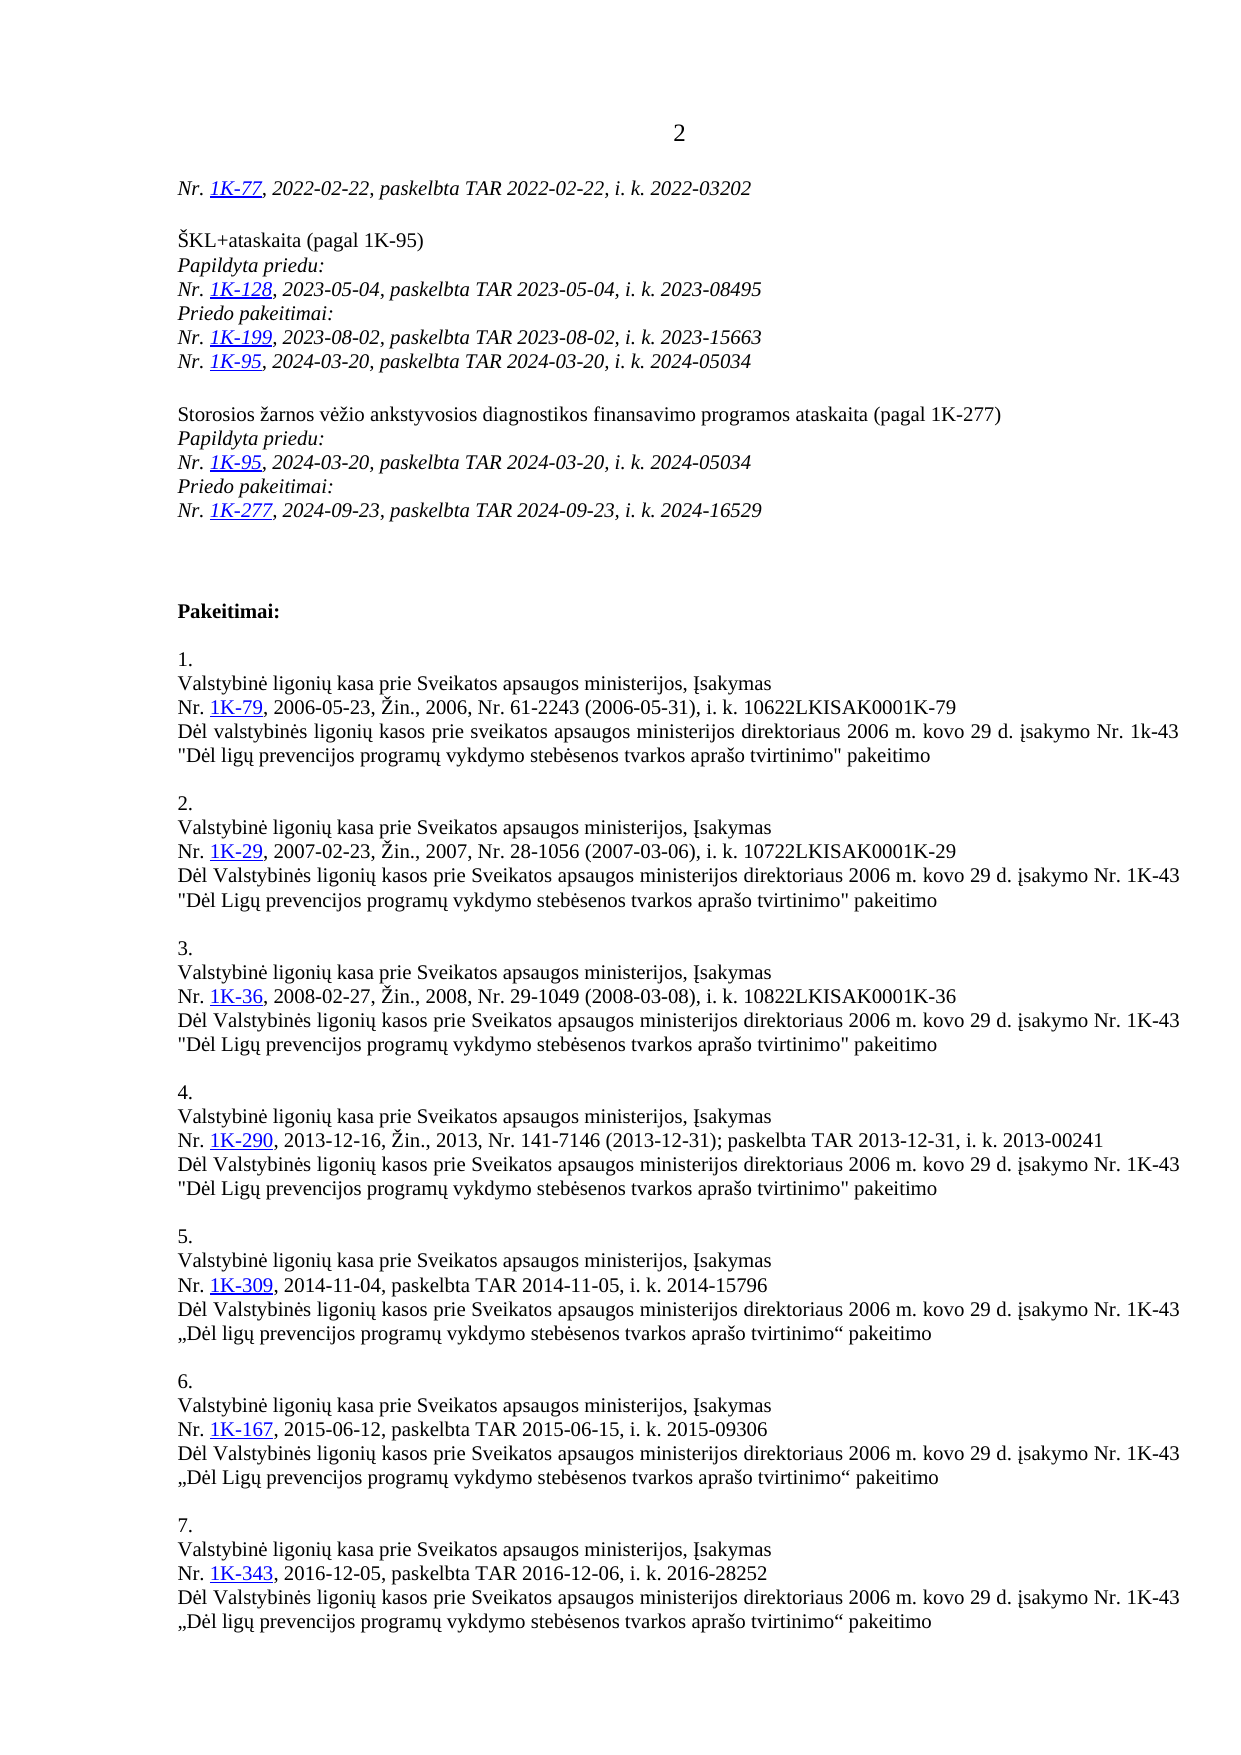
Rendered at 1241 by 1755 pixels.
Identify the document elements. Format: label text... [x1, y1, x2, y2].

text Dėl Valstybinės ligonių kasos prie Sveikatos apsaugos ministerijos direktoriaus 2006 m. kovo 29 d. įsakymo Nr. 1K-43 „Dėl ligų prevencijos programų vykdymo stebėsenos tvarkos aprašo tvirtinimo“ pakeitimo [177, 1297, 1181, 1345]
text Valstybinė ligonių kasa prie Sveikatos apsaugos ministerijos, Įsakymas [177, 1537, 1181, 1561]
text ŠKL+ataskaita (pagal 1K-95) [177, 228, 1181, 252]
text Nr. 1K-79, 2006-05-23, Žin., 2006, Nr. 61-2243 (2006-05-31), i. k. 10622LKISAK0001K-79 [177, 695, 1181, 719]
text Nr. 1K-290, 2013-12-16, Žin., 2013, Nr. 141-7146 (2013-12-31); paskelbta TAR 2013-12-31, i. k. 2013-00241 [177, 1128, 1181, 1152]
text Valstybinė ligonių kasa prie Sveikatos apsaugos ministerijos, Įsakymas [177, 960, 1181, 984]
text Dėl Valstybinės ligonių kasos prie Sveikatos apsaugos ministerijos direktoriaus 2006 m. kovo 29 d. įsakymo Nr. 1K-43 „Dėl ligų prevencijos programų vykdymo stebėsenos tvarkos aprašo tvirtinimo“ pakeitimo [177, 1585, 1181, 1633]
text Dėl valstybinės ligonių kasos prie sveikatos apsaugos ministerijos direktoriaus 2006 m. kovo 29 d. įsakymo Nr. 1k-43 "Dėl ligų prevencijos programų vykdymo stebėsenos tvarkos aprašo tvirtinimo" pakeitimo [177, 719, 1181, 767]
text 5. [177, 1224, 1181, 1248]
text Dėl Valstybinės ligonių kasos prie Sveikatos apsaugos ministerijos direktoriaus 2006 m. kovo 29 d. įsakymo Nr. 1K-43 "Dėl Ligų prevencijos programų vykdymo stebėsenos tvarkos aprašo tvirtinimo" pakeitimo [177, 1008, 1181, 1056]
text Dėl Valstybinės ligonių kasos prie Sveikatos apsaugos ministerijos direktoriaus 2006 m. kovo 29 d. įsakymo Nr. 1K-43 "Dėl Ligų prevencijos programų vykdymo stebėsenos tvarkos aprašo tvirtinimo" pakeitimo [177, 1152, 1181, 1200]
text Priedo pakeitimai: [177, 474, 1181, 498]
text 3. [177, 936, 1181, 960]
text Nr. 1K-128, 2023-05-04, paskelbta TAR 2023-05-04, i. k. 2023-08495 [177, 277, 1181, 301]
text Valstybinė ligonių kasa prie Sveikatos apsaugos ministerijos, Įsakymas [177, 1393, 1181, 1417]
text 4. [177, 1080, 1181, 1104]
text 6. [177, 1369, 1181, 1393]
text 7. [177, 1513, 1181, 1537]
text Nr. 1K-29, 2007-02-23, Žin., 2007, Nr. 28-1056 (2007-03-06), i. k. 10722LKISAK0001K-29 [177, 839, 1181, 863]
text Priedo pakeitimai: [177, 301, 1181, 325]
text Valstybinė ligonių kasa prie Sveikatos apsaugos ministerijos, Įsakymas [177, 1104, 1181, 1128]
text Nr. 1K-199, 2023-08-02, paskelbta TAR 2023-08-02, i. k. 2023-15663 [177, 325, 1181, 349]
text Papildyta priedu: [177, 426, 1181, 450]
text 2. [177, 791, 1181, 815]
text Valstybinė ligonių kasa prie Sveikatos apsaugos ministerijos, Įsakymas [177, 671, 1181, 695]
text Nr. 1K-36, 2008-02-27, Žin., 2008, Nr. 29-1049 (2008-03-08), i. k. 10822LKISAK0001K-36 [177, 984, 1181, 1008]
text Nr. 1K-95, 2024-03-20, paskelbta TAR 2024-03-20, i. k. 2024-05034 [177, 450, 1181, 474]
text Dėl Valstybinės ligonių kasos prie Sveikatos apsaugos ministerijos direktoriaus 2006 m. kovo 29 d. įsakymo Nr. 1K-43 „Dėl Ligų prevencijos programų vykdymo stebėsenos tvarkos aprašo tvirtinimo“ pakeitimo [177, 1441, 1181, 1489]
text Nr. 1K-77, 2022-02-22, paskelbta TAR 2022-02-22, i. k. 2022-03202 [177, 176, 1181, 200]
text Nr. 1K-309, 2014-11-04, paskelbta TAR 2014-11-05, i. k. 2014-15796 [177, 1272, 1181, 1297]
text Nr. 1K-167, 2015-06-12, paskelbta TAR 2015-06-15, i. k. 2015-09306 [177, 1417, 1181, 1441]
text Dėl Valstybinės ligonių kasos prie Sveikatos apsaugos ministerijos direktoriaus 2006 m. kovo 29 d. įsakymo Nr. 1K-43 "Dėl Ligų prevencijos programų vykdymo stebėsenos tvarkos aprašo tvirtinimo" pakeitimo [177, 863, 1181, 912]
text Nr. 1K-277, 2024-09-23, paskelbta TAR 2024-09-23, i. k. 2024-16529 [177, 498, 1181, 522]
text 1. [177, 647, 1181, 671]
text Nr. 1K-95, 2024-03-20, paskelbta TAR 2024-03-20, i. k. 2024-05034 [177, 349, 1181, 373]
text Storosios žarnos vėžio ankstyvosios diagnostikos finansavimo programos ataskaita (pagal 1K-277) [177, 402, 1181, 426]
text Pakeitimai: [177, 599, 1181, 623]
text Nr. 1K-343, 2016-12-05, paskelbta TAR 2016-12-06, i. k. 2016-28252 [177, 1561, 1181, 1585]
text Valstybinė ligonių kasa prie Sveikatos apsaugos ministerijos, Įsakymas [177, 815, 1181, 839]
text Valstybinė ligonių kasa prie Sveikatos apsaugos ministerijos, Įsakymas [177, 1248, 1181, 1272]
text Papildyta priedu: [177, 252, 1181, 277]
